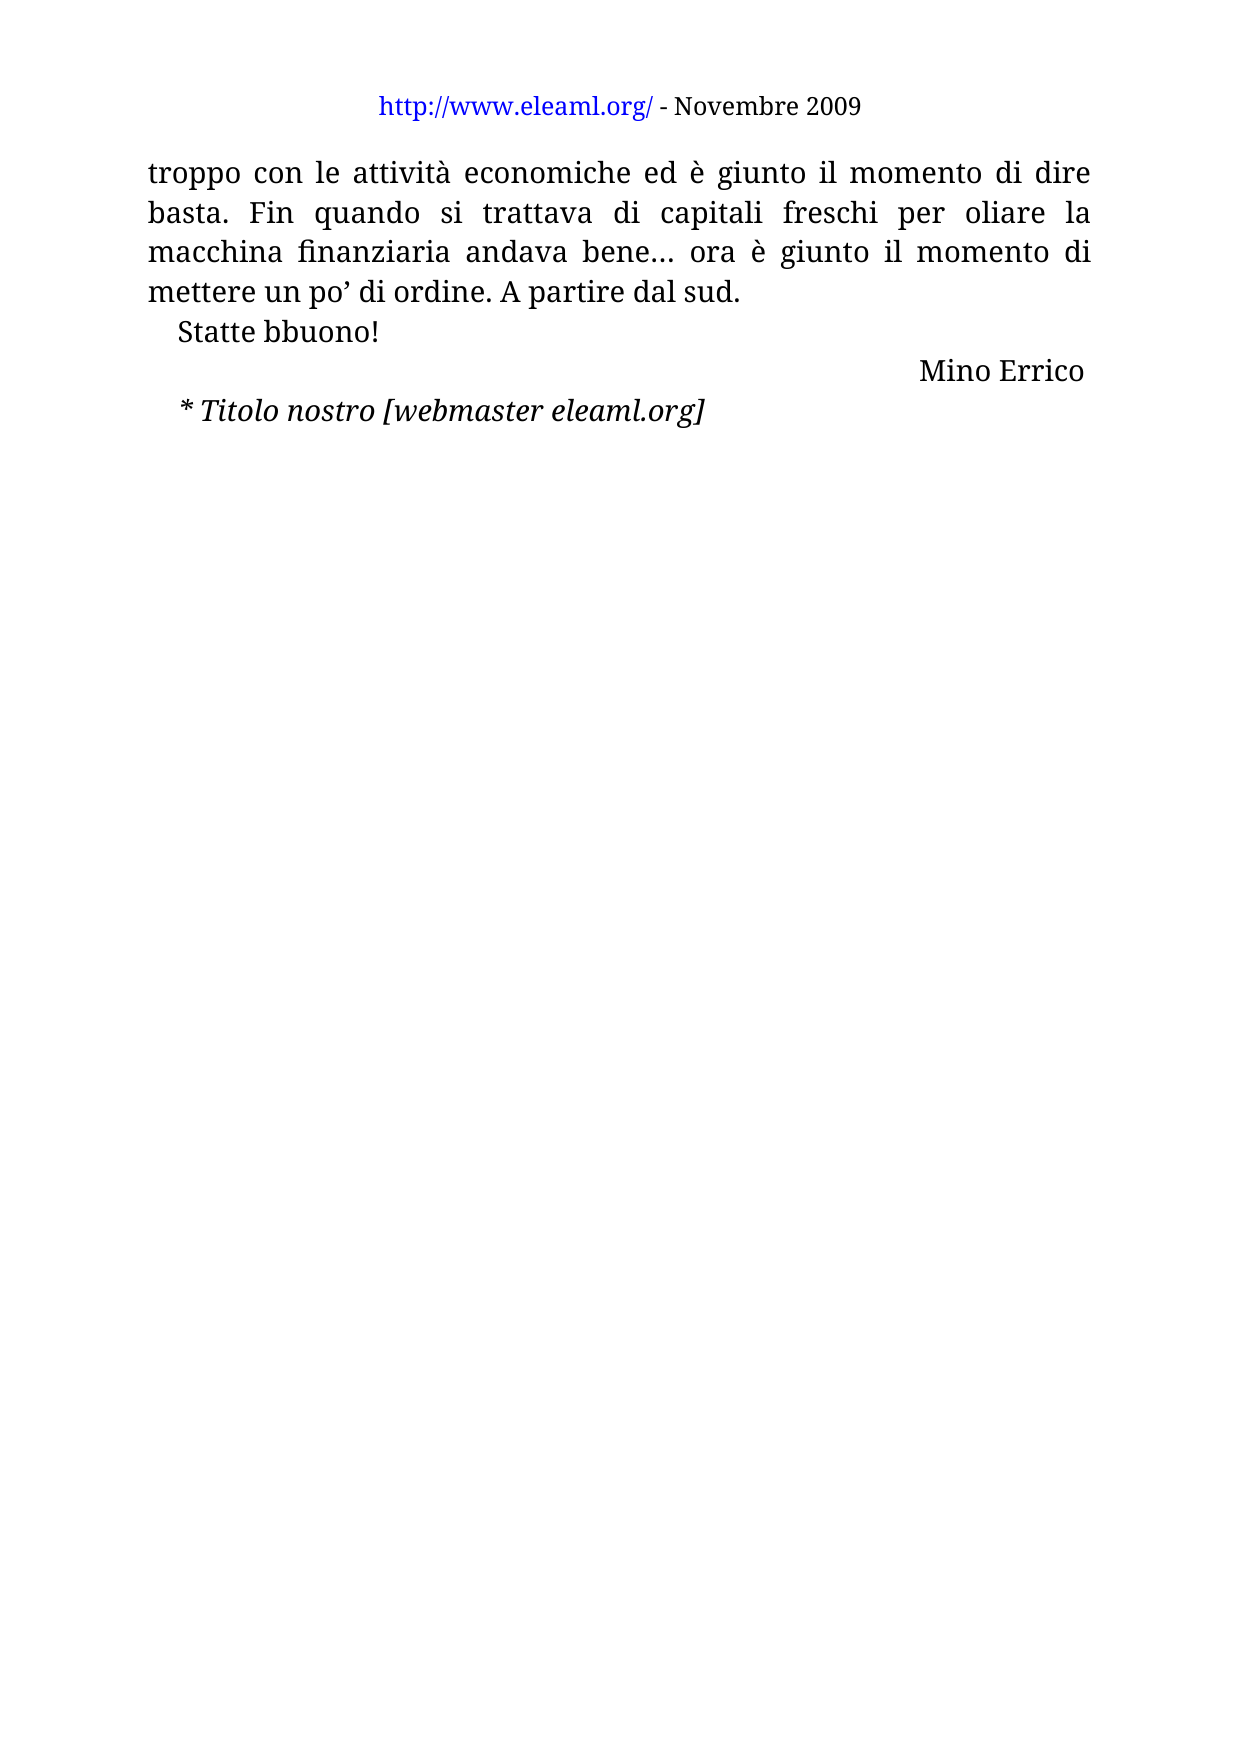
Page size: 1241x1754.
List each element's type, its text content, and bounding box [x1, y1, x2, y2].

text Statte bbuono! [148, 311, 1092, 351]
text * Titolo nostro [webmaster eleaml.org] [148, 390, 1092, 430]
text Mino Errico [148, 351, 1092, 390]
text troppo con le attività economiche ed è giunto il momento di dire basta. Fin quando si trattava di capitali freschi per oliare la macchina finanziaria andava bene… ora è giunto il momento di mettere un po’ di ordine. A partire dal sud. [148, 152, 1092, 311]
